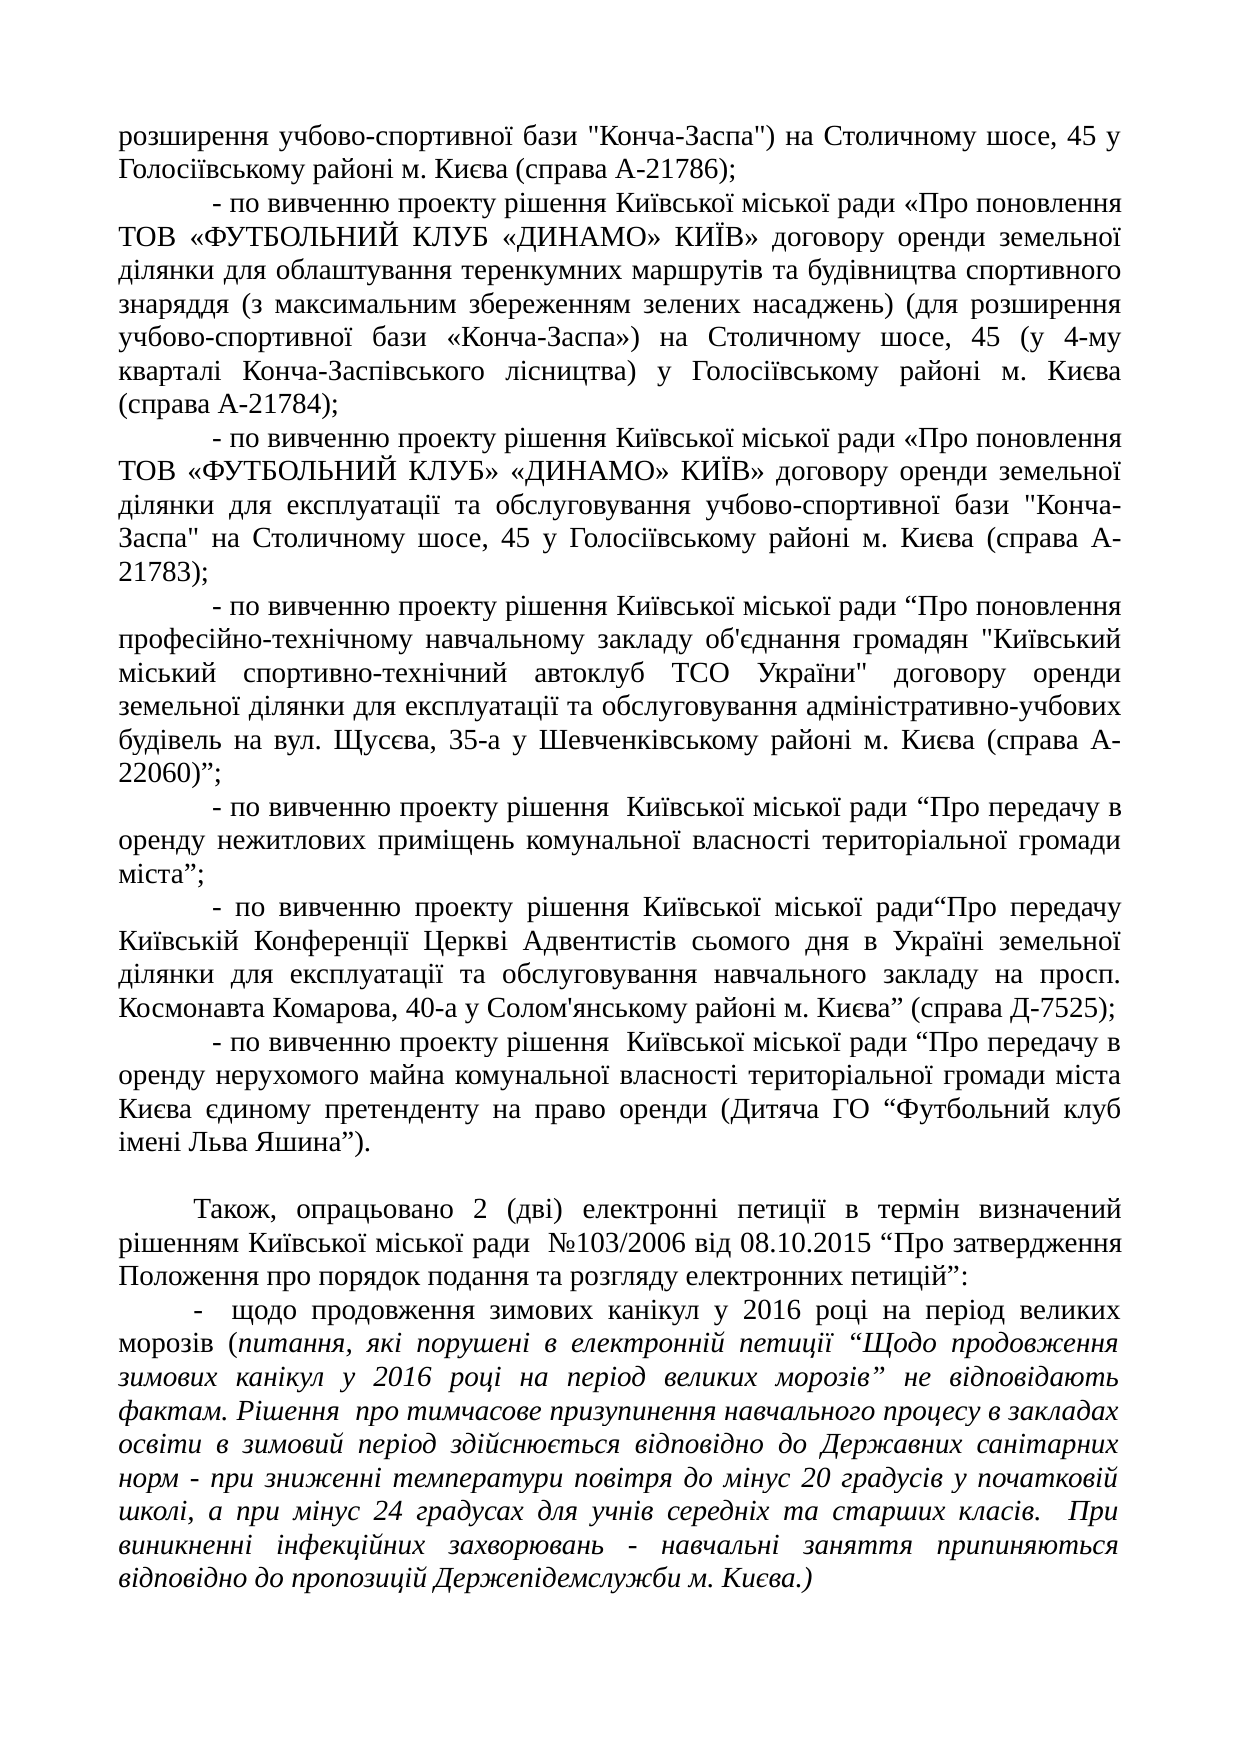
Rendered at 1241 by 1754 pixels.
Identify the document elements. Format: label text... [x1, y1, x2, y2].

text - по вивченню проекту рішення Київської міської ради «Про поновлення ТОВ «ФУТБОЛЬНИЙ КЛУБ «ДИНАМО» КИЇВ» договору оренди земельної ділянки для облаштування теренкумних маршрутів та будівництва спортивного знаряддя (з максимальним збереженням зелених насаджень) (для розширення учбово-спортивної бази «Конча-Заспа») на Столичному шосе, 45 (у 4-му кварталі Конча-Заспівського лісництва) у Голосіївському районі м. Києва (справа А-21784); [118, 185, 1122, 420]
text - по вивченню проекту рішення Київської міської ради “Про передачу в оренду нежитлових приміщень комунальної власності територіальної громади міста”; [118, 789, 1122, 889]
text - щодо продовження зимових канікул у 2016 році на період великих морозів (питання, які порушені в електронній петиції “Щодо продовження зимових канікул у 2016 році на період великих морозів” не відповідають фактам. Рішення про тимчасове призупинення навчального процесу в закладах освіти в зимовий період здійснюється відповідно до Державних санітарних норм - при зниженні температури повітря до мінус 20 градусів у початковій школі, а при мінус 24 градусах для учнів середніх та старших класів. При виникненні інфекційних захворювань - навчальні заняття припиняються відповідно до пропозицій Держепідемслужби м. Києва.) [118, 1292, 1122, 1594]
text - по вивченню проекту рішення Київської міської ради “Про передачу в оренду нерухомого майна комунальної власності територіальної громади міста Києва єдиному претенденту на право оренди (Дитяча ГО “Футбольний клуб імені Льва Яшина”). [118, 1024, 1122, 1158]
text розширення учбово-спортивної бази "Конча-Заспа") на Столичному шосе, 45 у Голосіївському районі м. Києва (справа А-21786); [118, 118, 1122, 185]
text - по вивченню проекту рішення Київської міської ради“Про передачу Київській Конференції Церкві Адвентистів сьомого дня в Україні земельної ділянки для експлуатації та обслуговування навчального закладу на просп. Космонавта Комарова, 40-а у Солом'янському районі м. Києва” (справа Д-7525); [118, 889, 1122, 1024]
text - по вивченню проекту рішення Київської міської ради “Про поновлення професійно-технічному навчальному закладу об'єднання громадян "Київський міський спортивно-технічний автоклуб ТСО України" договору оренди земельної ділянки для експлуатації та обслуговування адміністративно-учбових будівель на вул. Щусєва, 35-а у Шевченківському районі м. Києва (справа А-22060)”; [118, 588, 1122, 789]
text Також, опрацьовано 2 (дві) електронні петиції в термін визначений рішенням Київської міської ради №103/2006 від 08.10.2015 “Про затвердження Положення про порядок подання та розгляду електронних петицій”: [118, 1191, 1122, 1292]
text - по вивченню проекту рішення Київської міської ради «Про поновлення ТОВ «ФУТБОЛЬНИЙ КЛУБ» «ДИНАМО» КИЇВ» договору оренди земельної ділянки для експлуатації та обслуговування учбово-спортивної бази "Конча-Заспа" на Столичному шосе, 45 у Голосіївському районі м. Києва (справа А-21783); [118, 420, 1122, 588]
